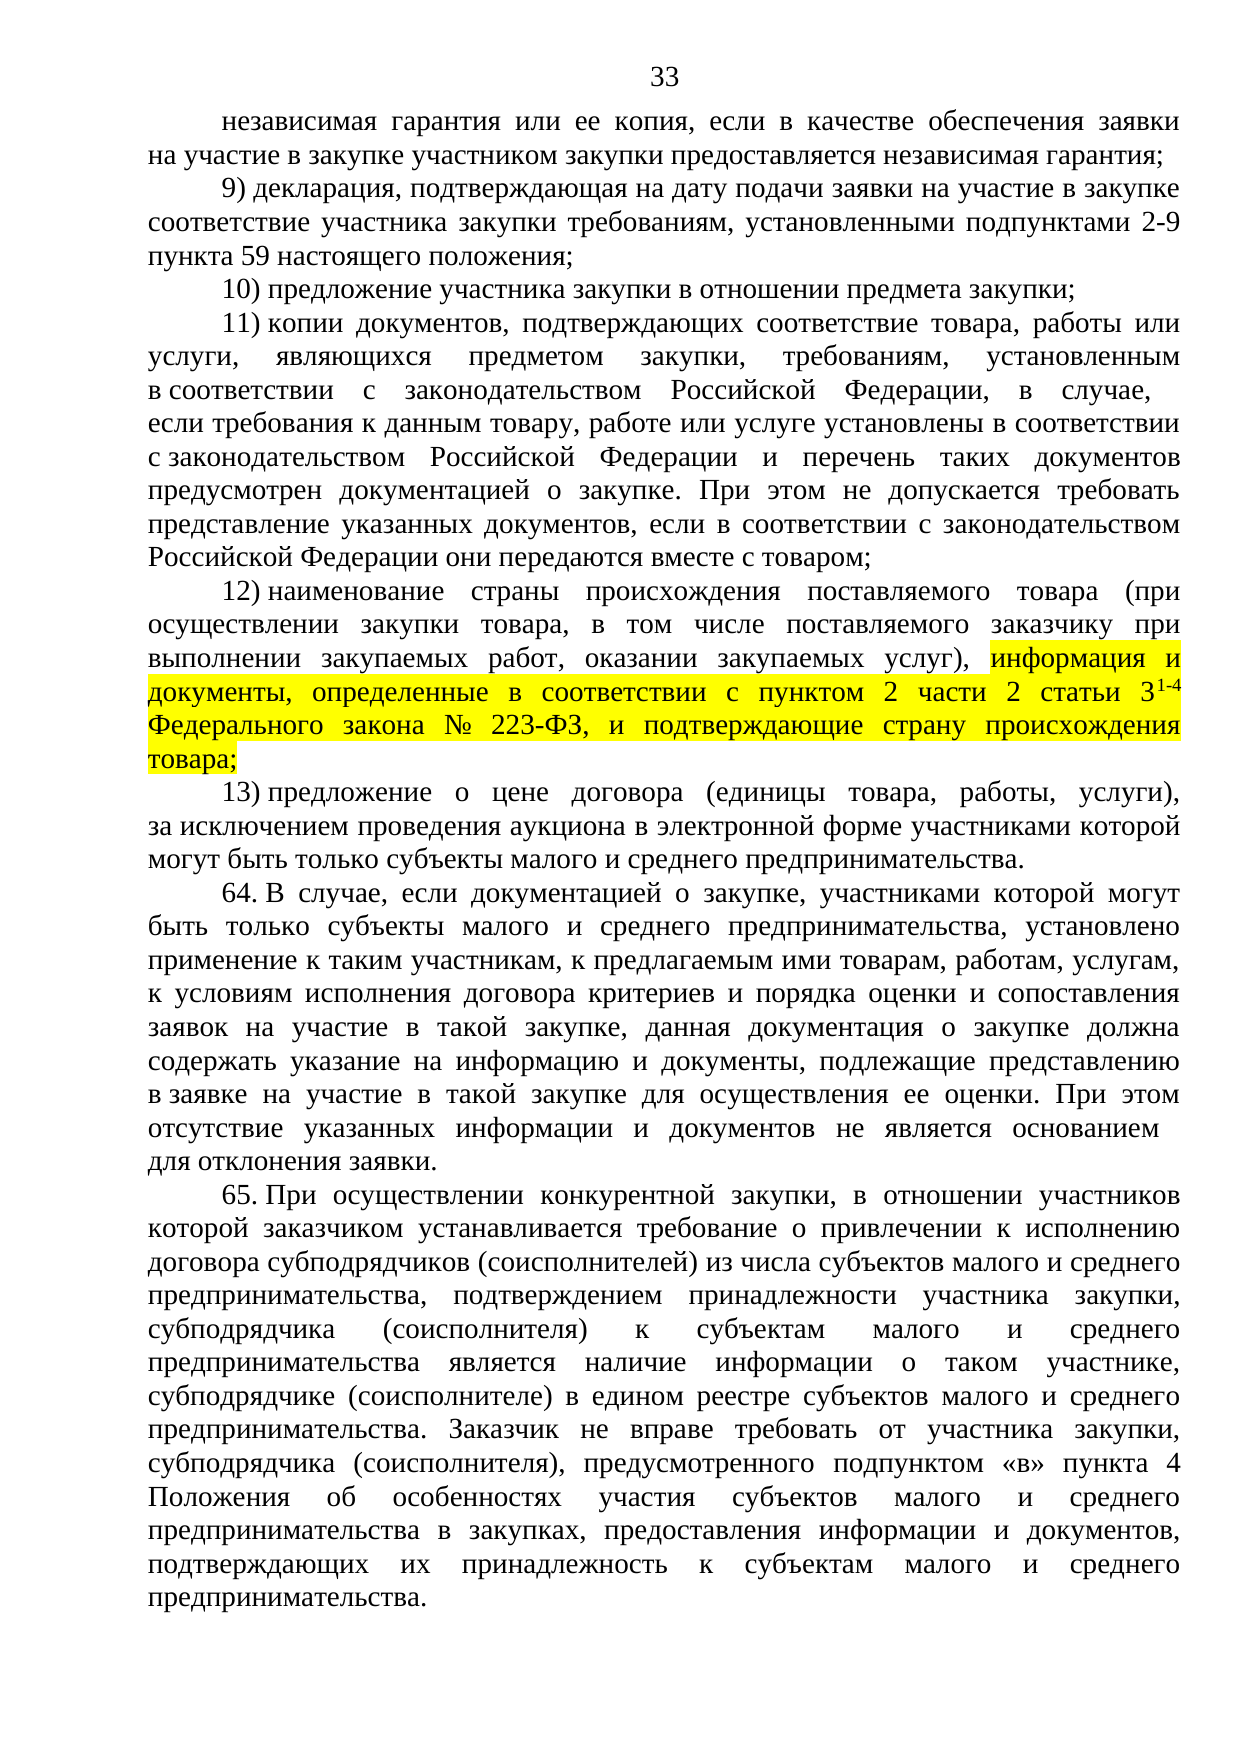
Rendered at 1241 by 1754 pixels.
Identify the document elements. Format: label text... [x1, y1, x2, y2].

text 12) наименование страны происхождения поставляемого товара (при осуществлении закупки товара, в том числе поставляемого заказчику при выполнении закупаемых работ, оказании закупаемых услуг), информация и документы, определенные в соответствии с пунктом 2 части 2 статьи 31-4 Федерального закона № 223-ФЗ, и подтверждающие страну происхождения товара; [148, 573, 1181, 774]
text 11) копии документов, подтверждающих соответствие товара, работы или услуги, являющихся предметом закупки, требованиям, установленным в соответствии с законодательством Российской Федерации, в случае, если требования к данным товару, работе или услуге установлены в соответствии с законодательством Российской Федерации и перечень таких документов предусмотрен документацией о закупке. При этом не допускается требовать представление указанных документов, если в соответствии с законодательством Российской Федерации они передаются вместе с товаром; [148, 305, 1181, 573]
text 9) декларация, подтверждающая на дату подачи заявки на участие в закупке соответствие участника закупки требованиям, установленными подпунктами 2-9 пункта 59 настоящего положения; [148, 171, 1181, 271]
text независимая гарантия или ее копия, если в качестве обеспечения заявки на участие в закупке участником закупки предоставляется независимая гарантия; [148, 103, 1181, 171]
text 65. При осуществлении конкурентной закупки, в отношении участников которой заказчиком устанавливается требование о привлечении к исполнению договора субподрядчиков (соисполнителей) из числа субъектов малого и среднего предпринимательства, подтверждением принадлежности участника закупки, субподрядчика (соисполнителя) к субъектам малого и среднего предпринимательства является наличие информации о таком участнике, субподрядчике (соисполнителе) в едином реестре субъектов малого и среднего предпринимательства. Заказчик не вправе требовать от участника закупки, субподрядчика (соисполнителя), предусмотренного подпунктом «в» пункта 4 Положения об особенностях участия субъектов малого и среднего предпринимательства в закупках, предоставления информации и документов, подтверждающих их принадлежность к субъектам малого и среднего предпринимательства. [148, 1177, 1181, 1613]
text 64. В случае, если документацией о закупке, участниками которой могут быть только субъекты малого и среднего предпринимательства, установлено применение к таким участникам, к предлагаемым ими товарам, работам, услугам, к условиям исполнения договора критериев и порядка оценки и сопоставления заявок на участие в такой закупке, данная документация о закупке должна содержать указание на информацию и документы, подлежащие представлению в заявке на участие в такой закупке для осуществления ее оценки. При этом отсутствие указанных информации и документов не является основанием для отклонения заявки. [148, 875, 1181, 1177]
text 13) предложение о цене договора (единицы товара, работы, услуги), за исключением проведения аукциона в электронной форме участниками которой могут быть только субъекты малого и среднего предпринимательства. [148, 774, 1181, 875]
text 10) предложение участника закупки в отношении предмета закупки; [148, 271, 1181, 305]
